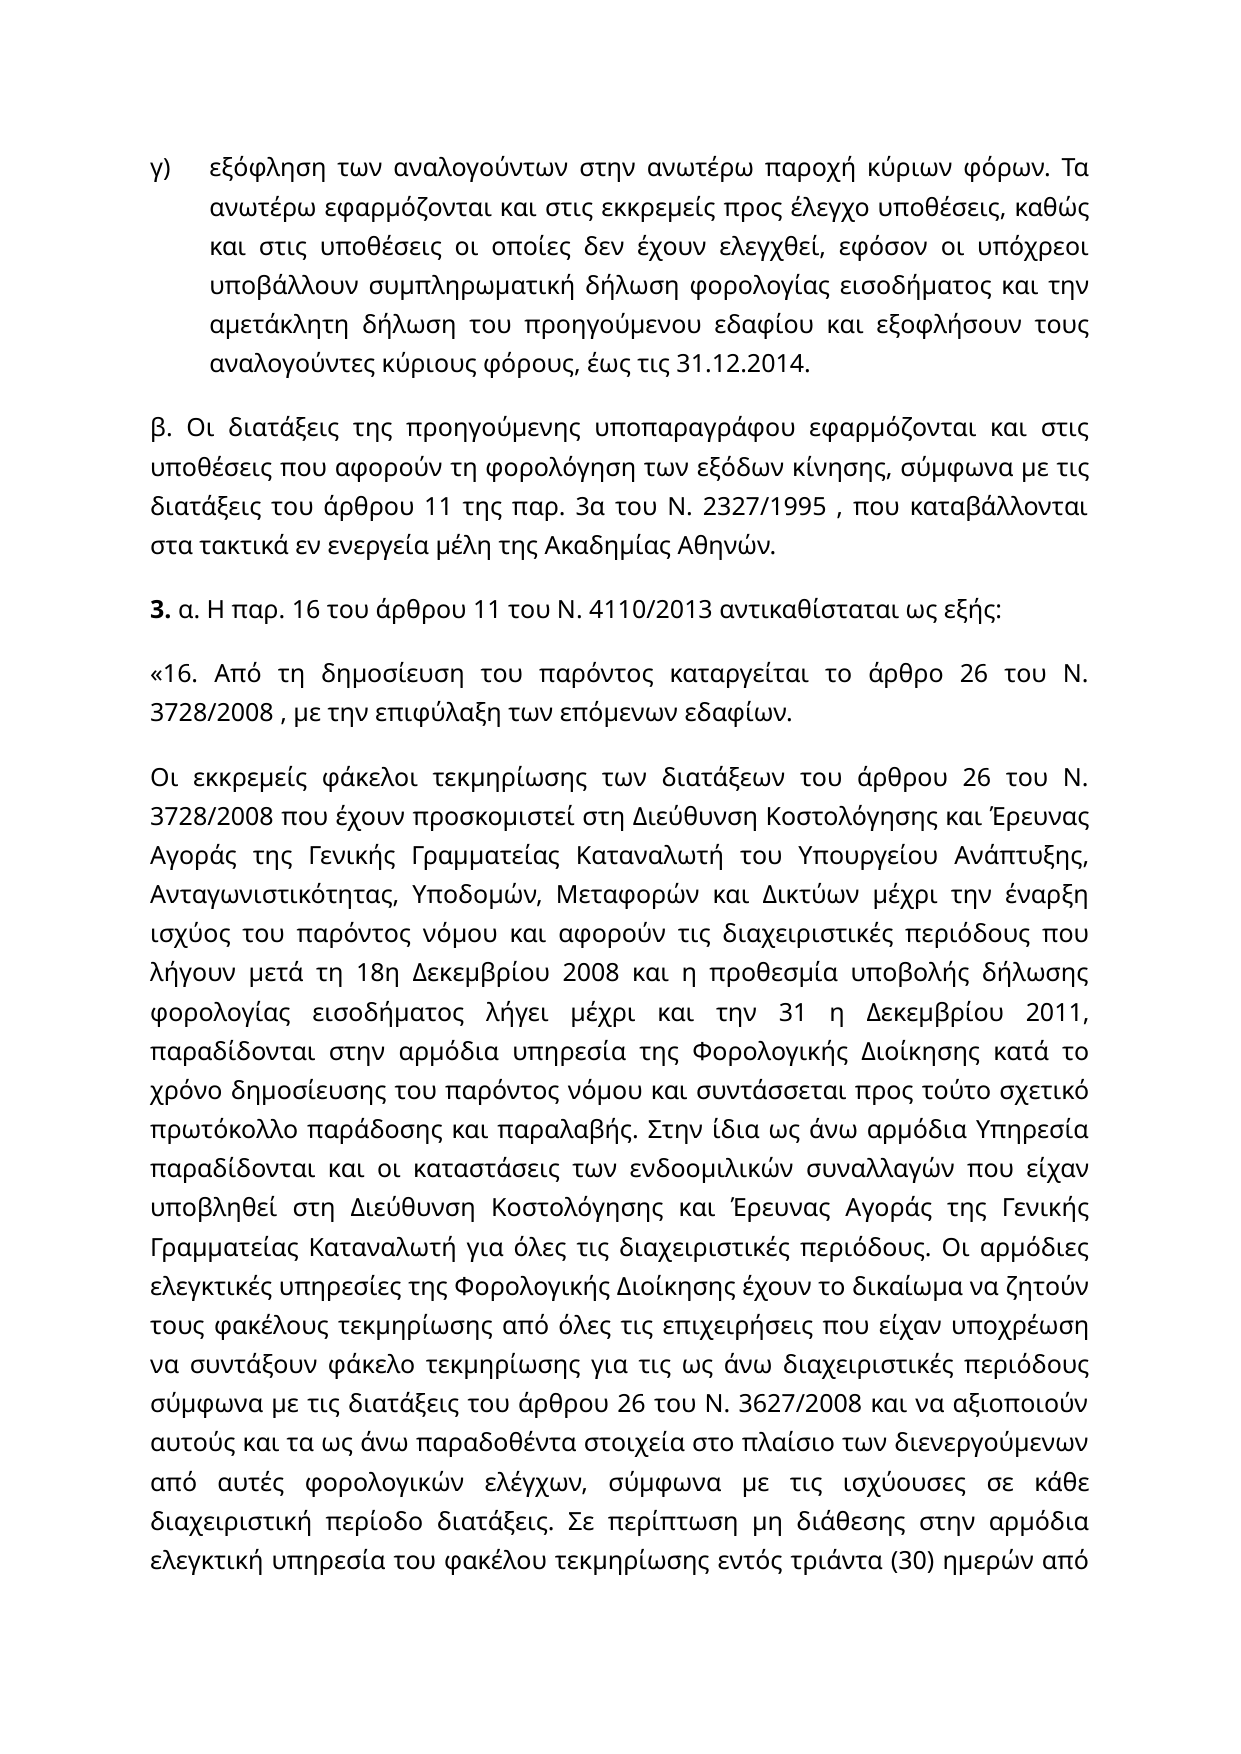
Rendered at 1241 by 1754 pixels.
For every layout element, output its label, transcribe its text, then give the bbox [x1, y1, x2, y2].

text β. Οι διατάξεις της προηγούμενης υποπαραγράφου εφαρμόζονται και στις υποθέσεις που αφορούν τη φορολόγηση των εξόδων κίνησης, σύμφωνα με τις διατάξεις του άρθρου 11 της παρ. 3α του Ν. 2327/1995 , που καταβάλλονται στα τακτικά εν ενεργεία μέλη της Ακαδημίας Αθηνών. [150, 410, 1090, 562]
text Οι εκκρεμείς φάκελοι τεκμηρίωσης των διατάξεων του άρθρου 26 του Ν. 3728/2008 που έχουν προσκομιστεί στη Διεύθυνση Κοστολόγησης και Έρευνας Αγοράς της Γενικής Γραμματείας Καταναλωτή του Υπουργείου Ανάπτυξης, Ανταγωνιστικότητας, Υποδομών, Μεταφορών και Δικτύων μέχρι την έναρξη ισχύος του παρόντος νόμου και αφορούν τις διαχειριστικές περιόδους που λήγουν μετά τη 18η Δεκεμβρίου 2008 και η προθεσμία υποβολής δήλωσης φορολογίας εισοδήματος λήγει μέχρι και την 31 η Δεκεμβρίου 2011, παραδίδονται στην αρμόδια υπηρεσία της Φορολογικής Διοίκησης κατά το χρόνο δημοσίευσης του παρόντος νόμου και συντάσσεται προς τούτο σχετικό πρωτόκολλο παράδοσης και παραλαβής. Στην ίδια ως άνω αρμόδια Υπηρεσία παραδίδονται και οι καταστάσεις των ενδοομιλικών συναλλαγών που είχαν υποβληθεί στη Διεύθυνση Κοστολόγησης και Έρευνας Αγοράς της Γενικής Γραμματείας Καταναλωτή για όλες τις διαχειριστικές περιόδους. Οι αρμόδιες ελεγκτικές υπηρεσίες της Φορολογικής Διοίκησης έχουν το δικαίωμα να ζητούν τους φακέλους τεκμηρίωσης από όλες τις επιχειρήσεις που είχαν υποχρέωση να συντάξουν φάκελο τεκμηρίωσης για τις ως άνω διαχειριστικές περιόδους σύμφωνα με τις διατάξεις του άρθρου 26 του Ν. 3627/2008 και να αξιοποιούν αυτούς και τα ως άνω παραδοθέντα στοιχεία στο πλαίσιο των διενεργούμενων από αυτές φορολογικών ελέγχων, σύμφωνα με τις ισχύουσες σε κάθε διαχειριστική περίοδο διατάξεις. Σε περίπτωση μη διάθεσης στην αρμόδια ελεγκτική υπηρεσία του φακέλου τεκμηρίωσης εντός τριάντα (30) ημερών από [150, 759, 1090, 1577]
text «16. Από τη δημοσίευση του παρόντος καταργείται το άρθρο 26 του Ν. 3728/2008 , με την επιφύλαξη των επόμενων εδαφίων. [150, 656, 1090, 729]
text 3. α. H παρ. 16 του άρθρου 11 του Ν. 4110/2013 αντικαθίσταται ως εξής: [150, 592, 1090, 626]
list γ) εξόφληση των αναλογούντων στην ανωτέρω παροχή κύριων φόρων. Τα ανωτέρω εφαρμόζονται και στις εκκρεμείς προς έλεγχο υποθέσεις, καθώς και στις υποθέσεις οι οποίες δεν έχουν ελεγχθεί, εφόσον οι υπόχρεοι υποβάλλουν συμπληρωματική δήλωση φορολογίας εισοδήματος και την αμετάκλητη δήλωση του προηγούμενου εδαφίου και εξοφλήσουν τους αναλογούντες κύριους φόρους, έως τις 31.12.2014. [150, 150, 1090, 380]
